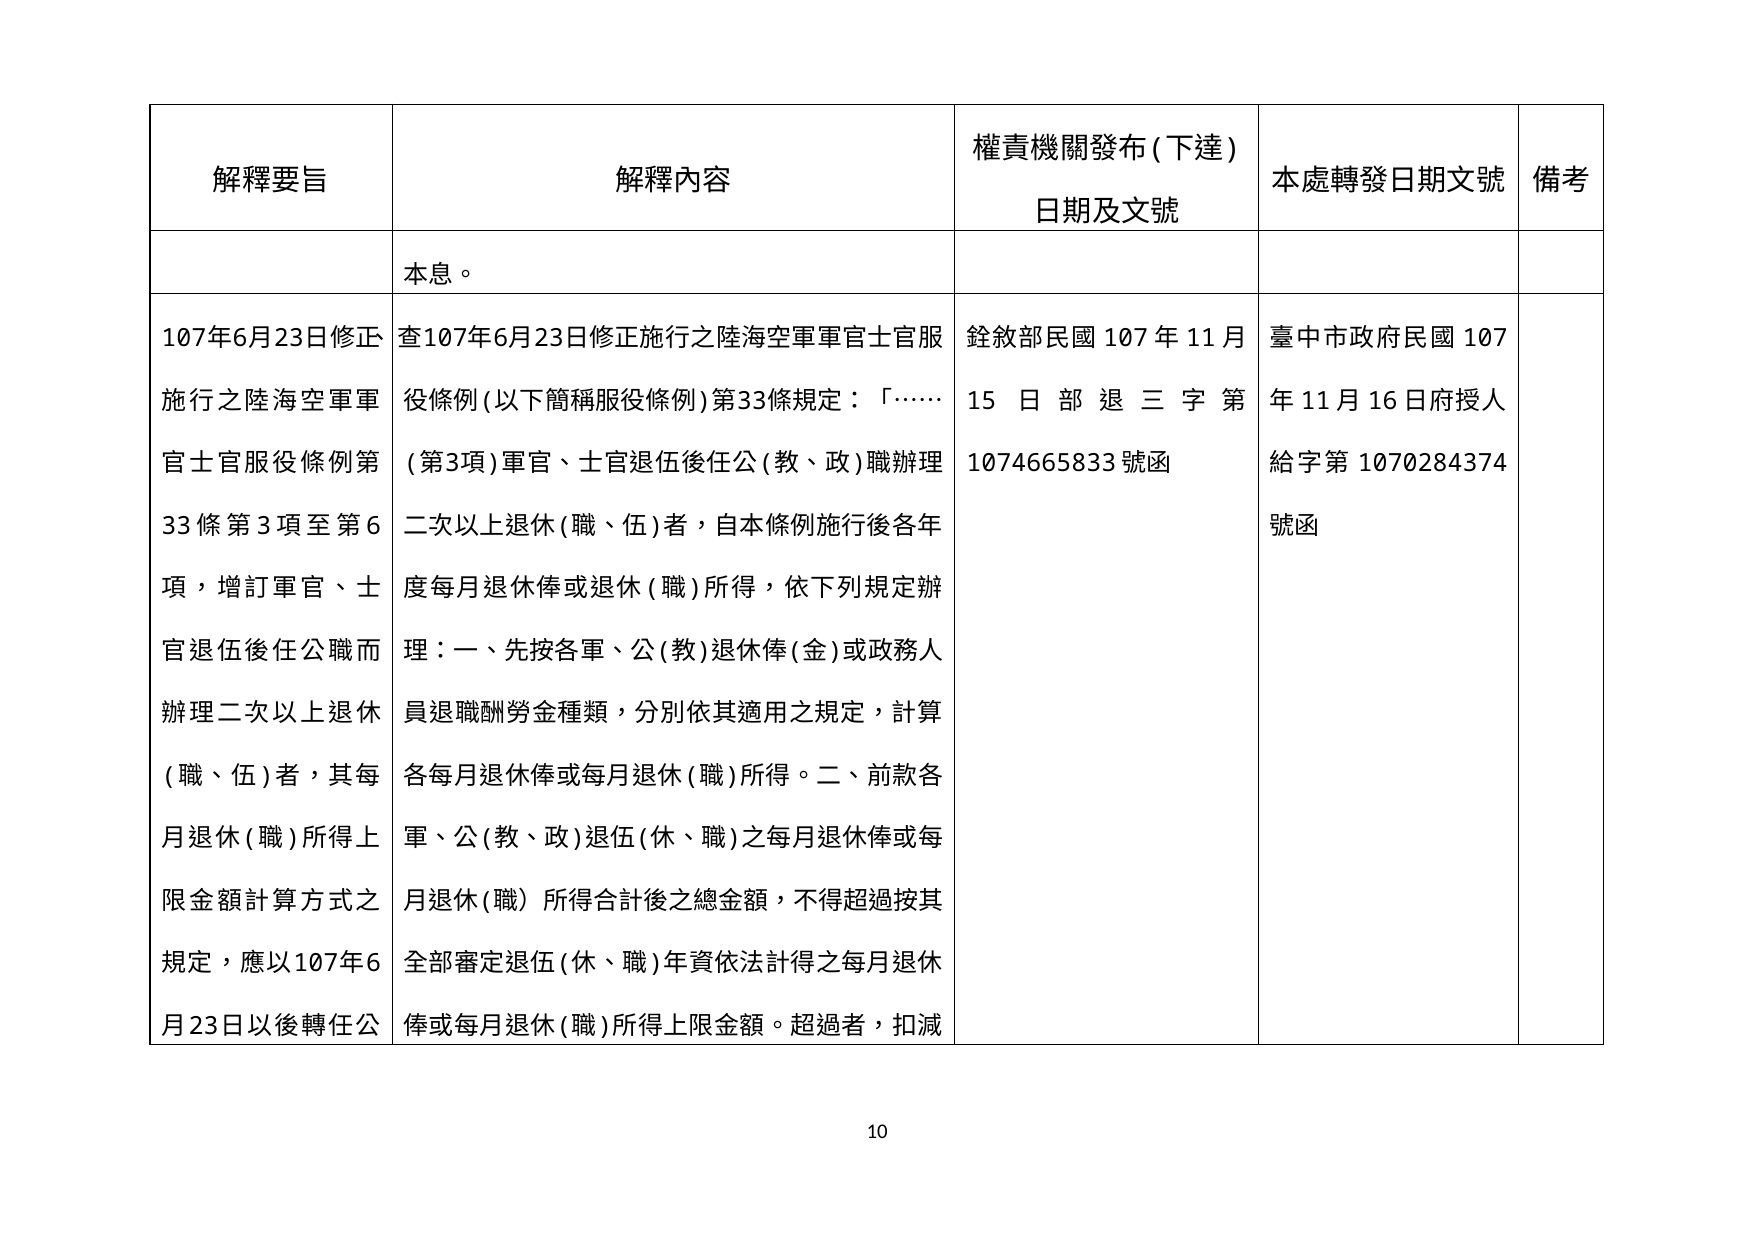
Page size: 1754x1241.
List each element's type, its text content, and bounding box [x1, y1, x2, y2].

table_header 權責機關發布(下達) 日期及文號 [955, 105, 1258, 229]
table_cell 查107年6月23日修正施行之陸海空軍軍官士官服役條例(以下簡稱服役條例)第33條規定：「……(第3項)軍官、士官退伍後任公(教、政)職辦理二次以上退休(職、伍)者，自本條例施行後各年度每月退休俸或退休(職)所得，依下列規定辦理：一、先按各軍、公(教)退休俸(金)或政務人員退職酬勞金種類，分別依其適用之規定，計算各每月退休俸或每月退休(職)所得。二、前款各軍、公(教、政)退伍(休、職)之每月退休俸或每月退休(職）所得合計後之總金額，不得超過按其全部審定退伍(休、職)年資依法計得之每月退休俸或每月退休(職)所得上限金額。超過者，扣減 [393, 294, 954, 1044]
table_header 備考 [1519, 105, 1603, 229]
table_header 解釋內容 [393, 105, 954, 229]
table_cell [1519, 231, 1603, 293]
table_header 本處轉發日期文號 [1259, 105, 1518, 229]
table_cell 銓敘部民國107年11月15日部退三字第1074665833號函 [955, 294, 1258, 1044]
table_cell 查各機關學校聘僱人員離職給與辦法（以下簡稱本辦法）第5條第1項及第6條規定，聘僱人員因契約期限屆滿離職，或經服務機關學校同意於契約期限屆滿前離職者，應發給公、自提儲金本息；因違反契約所定義務而經服務機關學校予以解聘僱，或未經服務機關學校同意而於契約期限屆滿前離職者，僅發給自提儲金之本息。第7條第1項規定，聘僱人員或其遺族請領離職儲金本息之權利，自聘僱人員離職或在職死亡之日起，經過10年不行使而消滅。第8條之1規定，本辦法107年7月1日修正生效前仍在職之聘僱人員，得於本辦法修正發布日起3個月內，選擇將本辦法修正施行後年資，改依勞退條例提繳退休金；各機關學校及聘僱人員應依第3條第2項規定之月支報酬計算標準及勞退條例第14條規定之退休金提繳率上限提繳退休金，並於聘僱契約內明定；至於選擇提繳退休金前年資所提存之離職儲金請領事宜，仍依第5條至第7條相關規定辦理。準此，107年7月1日仍在職之聘僱人員選擇將是日以後年資改依勞退條例辦理者，以所適用之離職給與制度已有改變，宜與服務機關或學校重新簽約或變更原契約內容，並自107年7月1日生效；此情況下，原契約等同於107年6月30日期限屆滿；從而是類人員於107年6月30日以前所提存之離職儲金請領事宜，係依第5條至第7條規定辦理。 復經銓敘部洽據銀行瞭解，選擇改依勞退條例提繳退休金之現職聘僱人員，其於107年6月30日以前原儲存於銀行專戶之離職儲金將不再維持原1年期定存利率計給利息。爰為利是類聘僱人員得以及早妥善規劃並彈性運用其公、自提儲金本息，以渠等與服務機關或學校重新簽約或變更原契約內容後，原契約等同於107年6月30日期限屆滿，爰同意從寬認定符合本辦法第5條所定「因契約期限屆滿離職」之情形，渠等得於本辦法第7條規定之請求權時效內，申請發給其公、自提離職儲金本息。 [393, 231, 954, 293]
table_cell 107年6月23日修正施行之陸海空軍軍官士官服役條例第33條第3項至第6項，增訂軍官、士官退伍後任公職而辦理二次以上退休(職、伍)者，其每月退休(職)所得上限金額計算方式之規定，應以107年6月23日以後轉任公務人員者為適用對象。 [151, 294, 392, 1044]
table_cell 臺中市政府民國107年11月16日府授人給字第1070284374號函 [1259, 294, 1518, 1044]
table_cell [1259, 231, 1518, 293]
table_header 解釋要旨 [151, 105, 392, 229]
table_cell 有關聘僱人員選擇將107年7月1日以後年資改依勞工退休金條例提繳退休金者，其於同年6月30日以前已提繳之公、自提離職儲金本息得否發還本人之疑義。 [151, 231, 392, 293]
table_cell [955, 231, 1258, 293]
table_cell [1519, 294, 1603, 1044]
